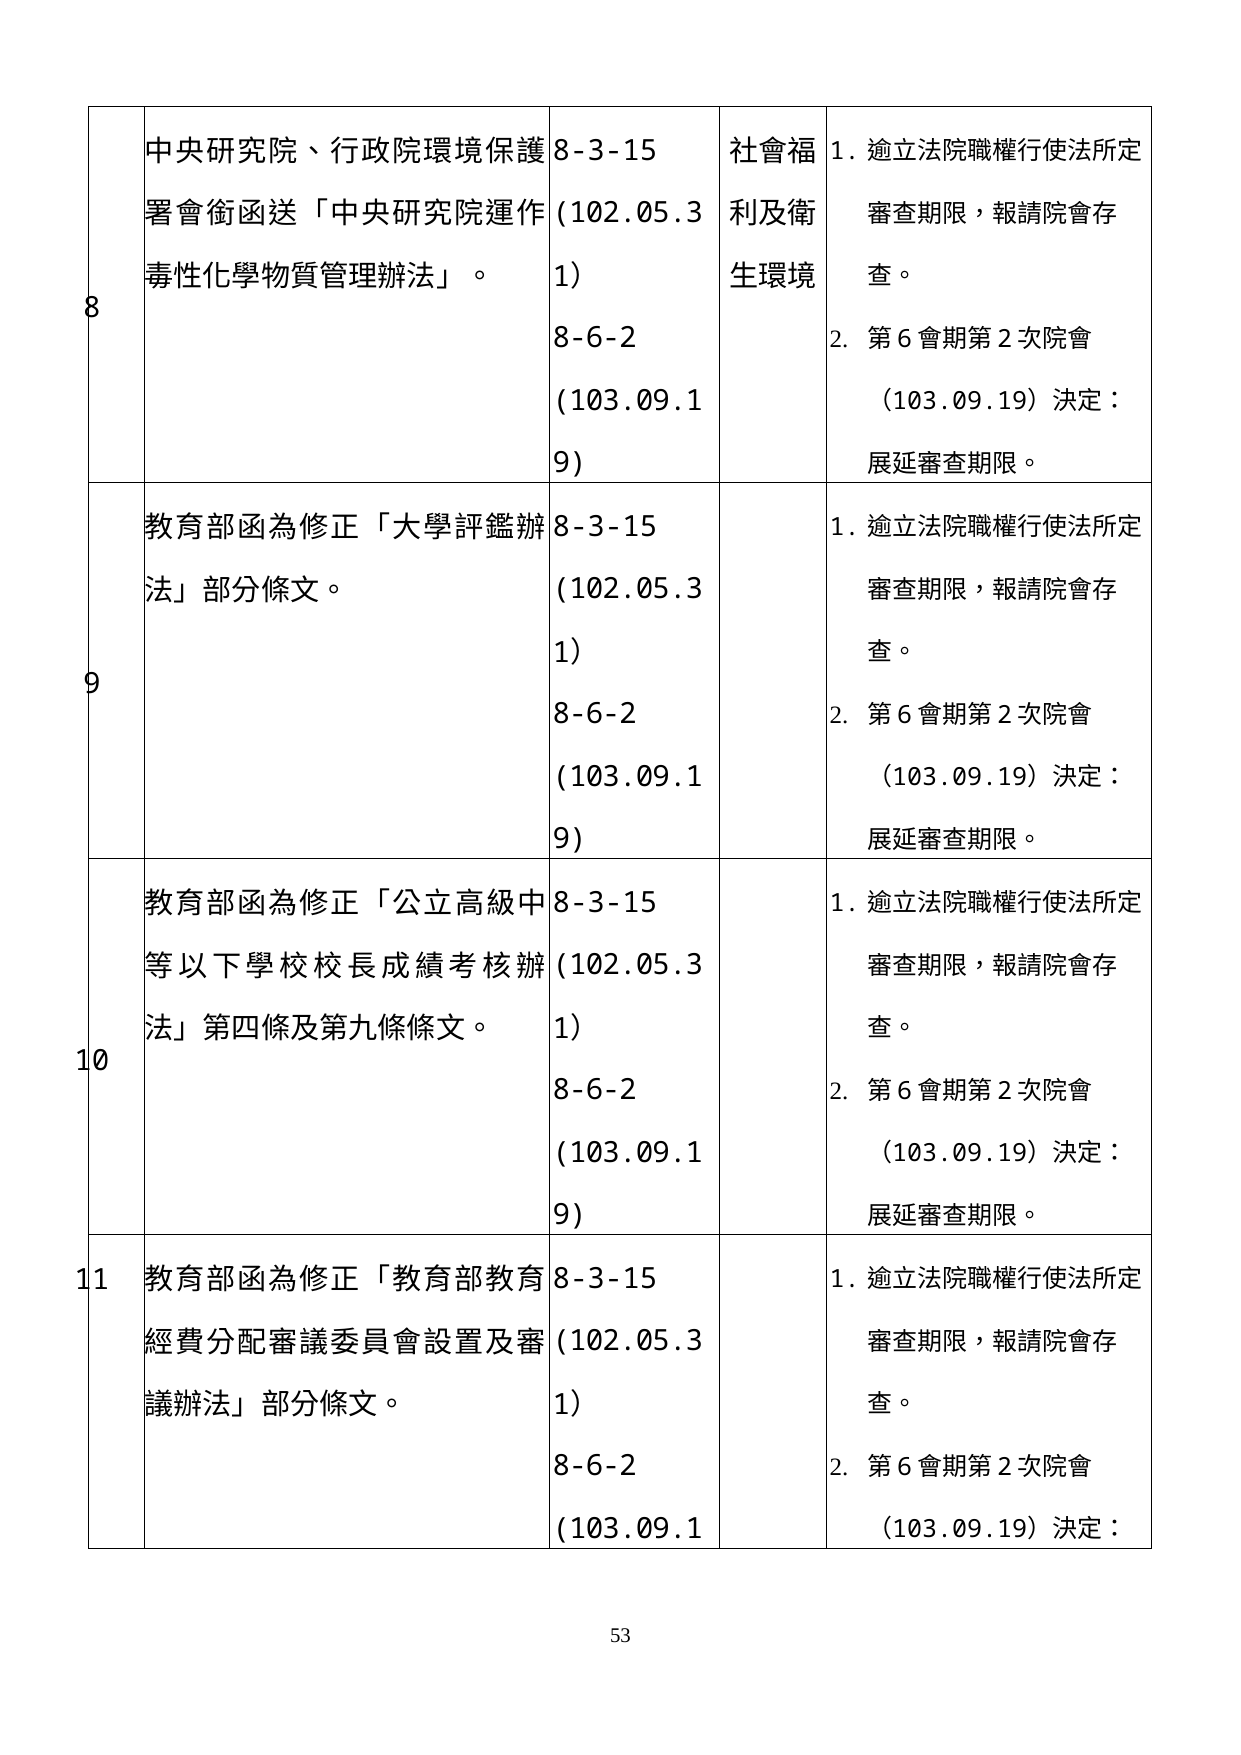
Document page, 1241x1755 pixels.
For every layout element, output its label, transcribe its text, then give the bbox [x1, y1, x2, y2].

table_cell 8-3-15 (102.05.31） 8-6-2 (103.09.19) [550, 483, 719, 858]
table_cell [89, 684, 96, 691]
table_cell [89, 859, 144, 1234]
table_cell 逾立法院職權行使法所定審查期限，報請院會存查。 第6會期第2次院會（103.09.19）決定：展延審查期限。 [827, 483, 1151, 858]
table_cell [720, 859, 826, 1234]
table_cell 教育部函為修正「大學評鑑辦法」部分條文。 [145, 483, 549, 858]
table_cell [89, 107, 144, 482]
table_cell 教育部函為修正「教育部教育經費分配審議委員會設置及審議辦法」部分條文。 [145, 1235, 549, 1548]
table_cell [89, 1235, 144, 1548]
table_cell 逾立法院職權行使法所定審查期限，報請院會存查。 第6會期第2次院會（103.09.19）決定： [827, 1235, 1151, 1548]
table_cell 社會福利及衛生環境 [720, 107, 826, 482]
table_cell 8-3-15 (102.05.31） 8-6-2 (103.09.1 [550, 1235, 719, 1548]
table_cell 8-3-15 (102.05.31） 8-6-2 (103.09.19) [550, 107, 719, 482]
table_cell [89, 298, 95, 305]
table_cell 逾立法院職權行使法所定審查期限，報請院會存查。 第6會期第2次院會（103.09.19）決定：展延審查期限。 [827, 859, 1151, 1234]
table_cell [89, 483, 144, 858]
table_cell 逾立法院職權行使法所定審查期限，報請院會存查。 第6會期第2次院會（103.09.19）決定：展延審查期限。 [827, 107, 1151, 482]
table_cell [89, 674, 96, 683]
table_cell [720, 483, 826, 858]
table_cell 8-3-15 (102.05.31） 8-6-2 (103.09.19) [550, 859, 719, 1234]
table_cell 教育部函為修正「公立高級中等以下學校校長成績考核辦法」第四條及第九條條文。 [145, 859, 549, 1234]
table_cell [89, 307, 96, 315]
table_cell 中央研究院、行政院環境保護署會銜函送「中央研究院運作毒性化學物質管理辦法」。 [145, 107, 549, 482]
table_cell [720, 1235, 826, 1548]
